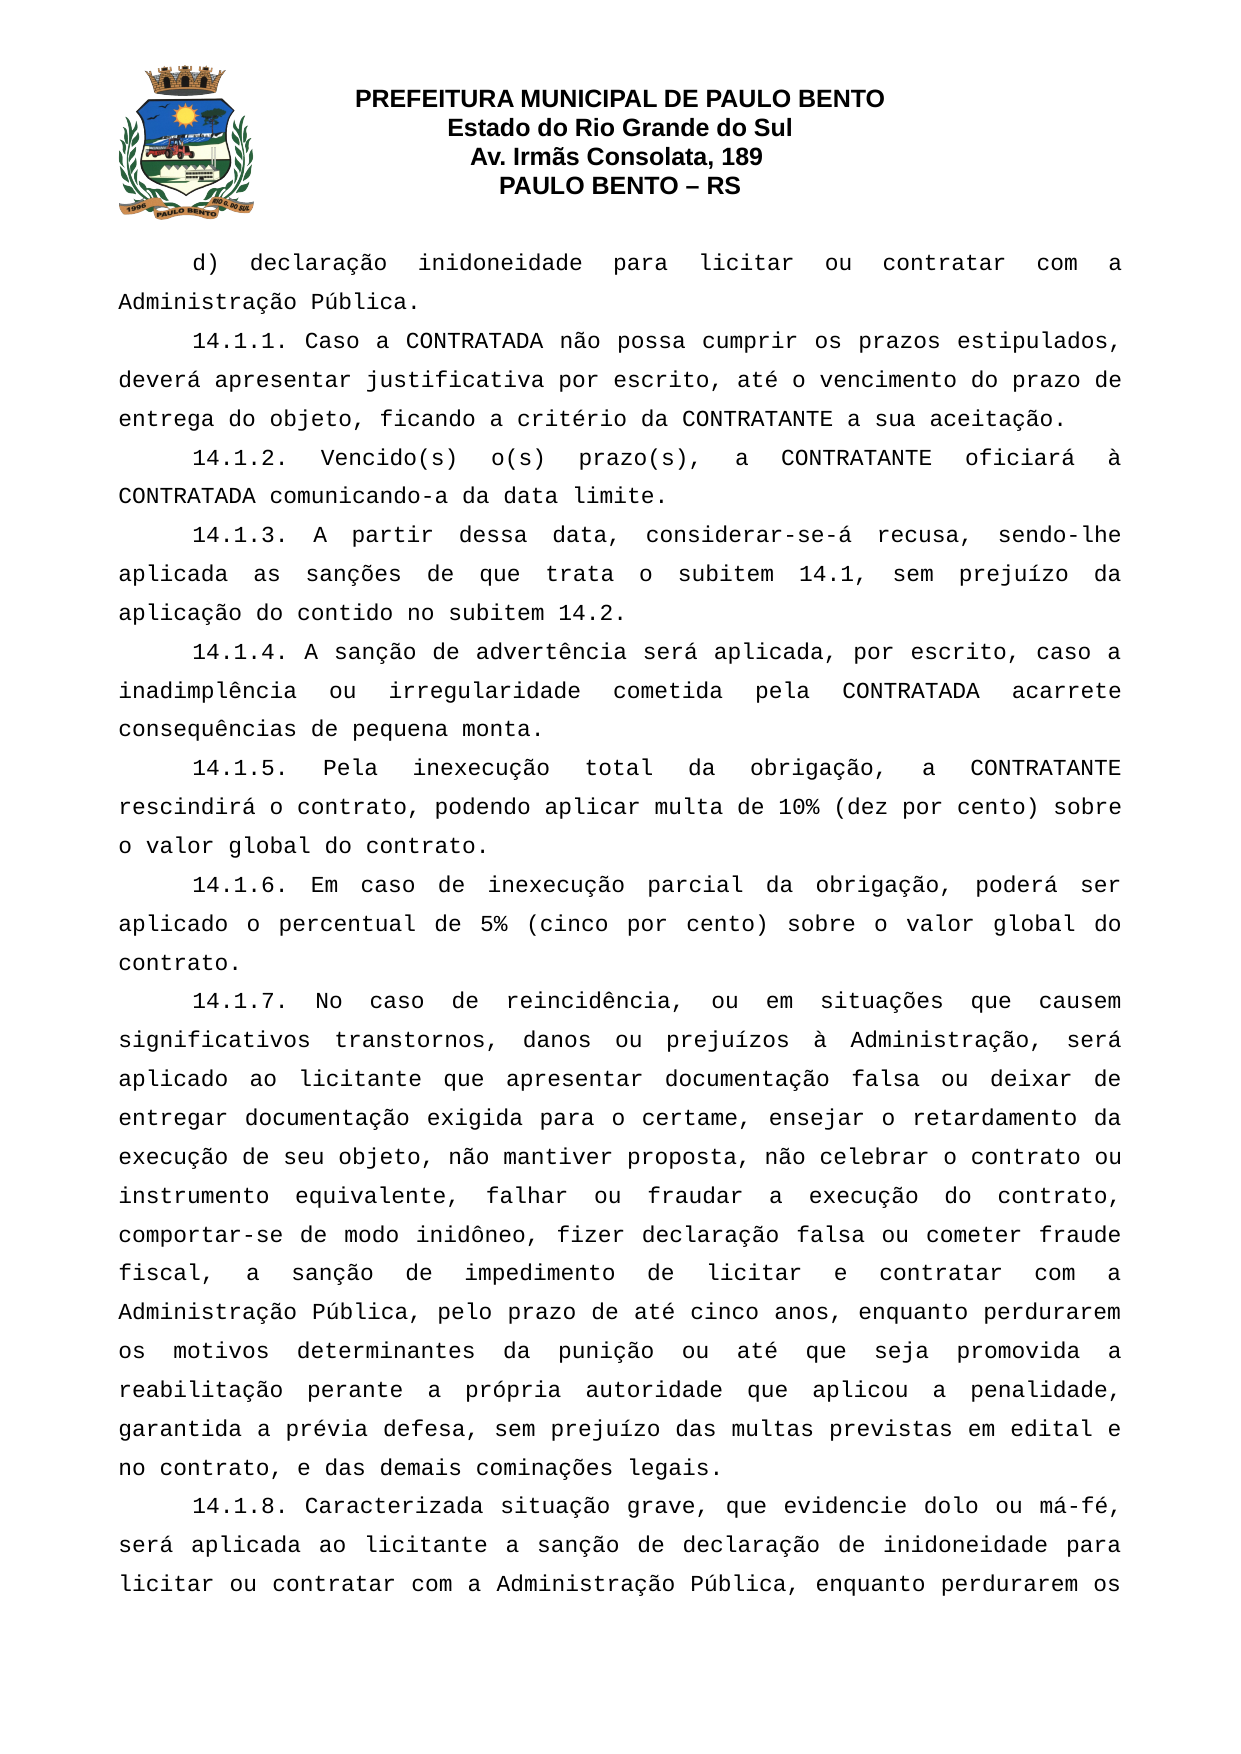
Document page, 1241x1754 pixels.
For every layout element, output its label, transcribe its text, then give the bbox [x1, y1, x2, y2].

text 14.1.8. Caracterizada situação grave, que evidencie dolo ou má-fé, será aplicada ao licitante a sanção de declaração de inidoneidade para licitar ou contratar com a Administração Pública, enquanto perdurarem os [118, 1495, 1122, 1598]
picture [118, 65, 254, 220]
text 14.1.3. A partir dessa data, considerar-se-á recusa, sendo-lhe aplicada as sanções de que trata o subitem 14.1, sem prejuízo da aplicação do contido no subitem 14.2. [118, 523, 1122, 627]
text 14.1.7. No caso de reincidência, ou em situações que causem significativos transtornos, danos ou prejuízos à Administração, será aplicado ao licitante que apresentar documentação falsa ou deixar de entregar documentação exigida para o certame, ensejar o retardamento da execução de seu objeto, não mantiver proposta, não celebrar o contrato ou instrumento equivalente, falhar ou fraudar a execução do contrato, comportar-se de modo inidôneo, fizer declaração falsa ou cometer fraude fiscal, a sanção de impedimento de licitar e contratar com a Administração Pública, pelo prazo de até cinco anos, enquanto perdurarem os motivos determinantes da punição ou até que seja promovida a reabilitação perante a própria autoridade que aplicou a penalidade, garantida a prévia defesa, sem prejuízo das multas previstas em edital e no contrato, e das demais cominações legais. [118, 990, 1122, 1482]
text 14.1.4. A sanção de advertência será aplicada, por escrito, caso a inadimplência ou irregularidade cometida pela CONTRATADA acarrete consequências de pequena monta. [118, 640, 1122, 744]
text d) declaração inidoneidade para licitar ou contratar com a Administração Pública. [118, 252, 1122, 316]
text 14.1.6. Em caso de inexecução parcial da obrigação, poderá ser aplicado o percentual de 5% (cinco por cento) sobre o valor global do contrato. [118, 873, 1122, 977]
text 14.1.2. Vencido(s) o(s) prazo(s), a CONTRATANTE oficiará à CONTRATADA comunicando-a da data limite. [118, 446, 1122, 511]
text 14.1.1. Caso a CONTRATADA não possa cumprir os prazos estipulados, deverá apresentar justificativa por escrito, até o vencimento do prazo de entrega do objeto, ficando a critério da CONTRATANTE a sua aceitação. [118, 329, 1122, 433]
text 14.1.5. Pela inexecução total da obrigação, a CONTRATANTE rescindirá o contrato, podendo aplicar multa de 10% (dez por cento) sobre o valor global do contrato. [118, 757, 1122, 860]
